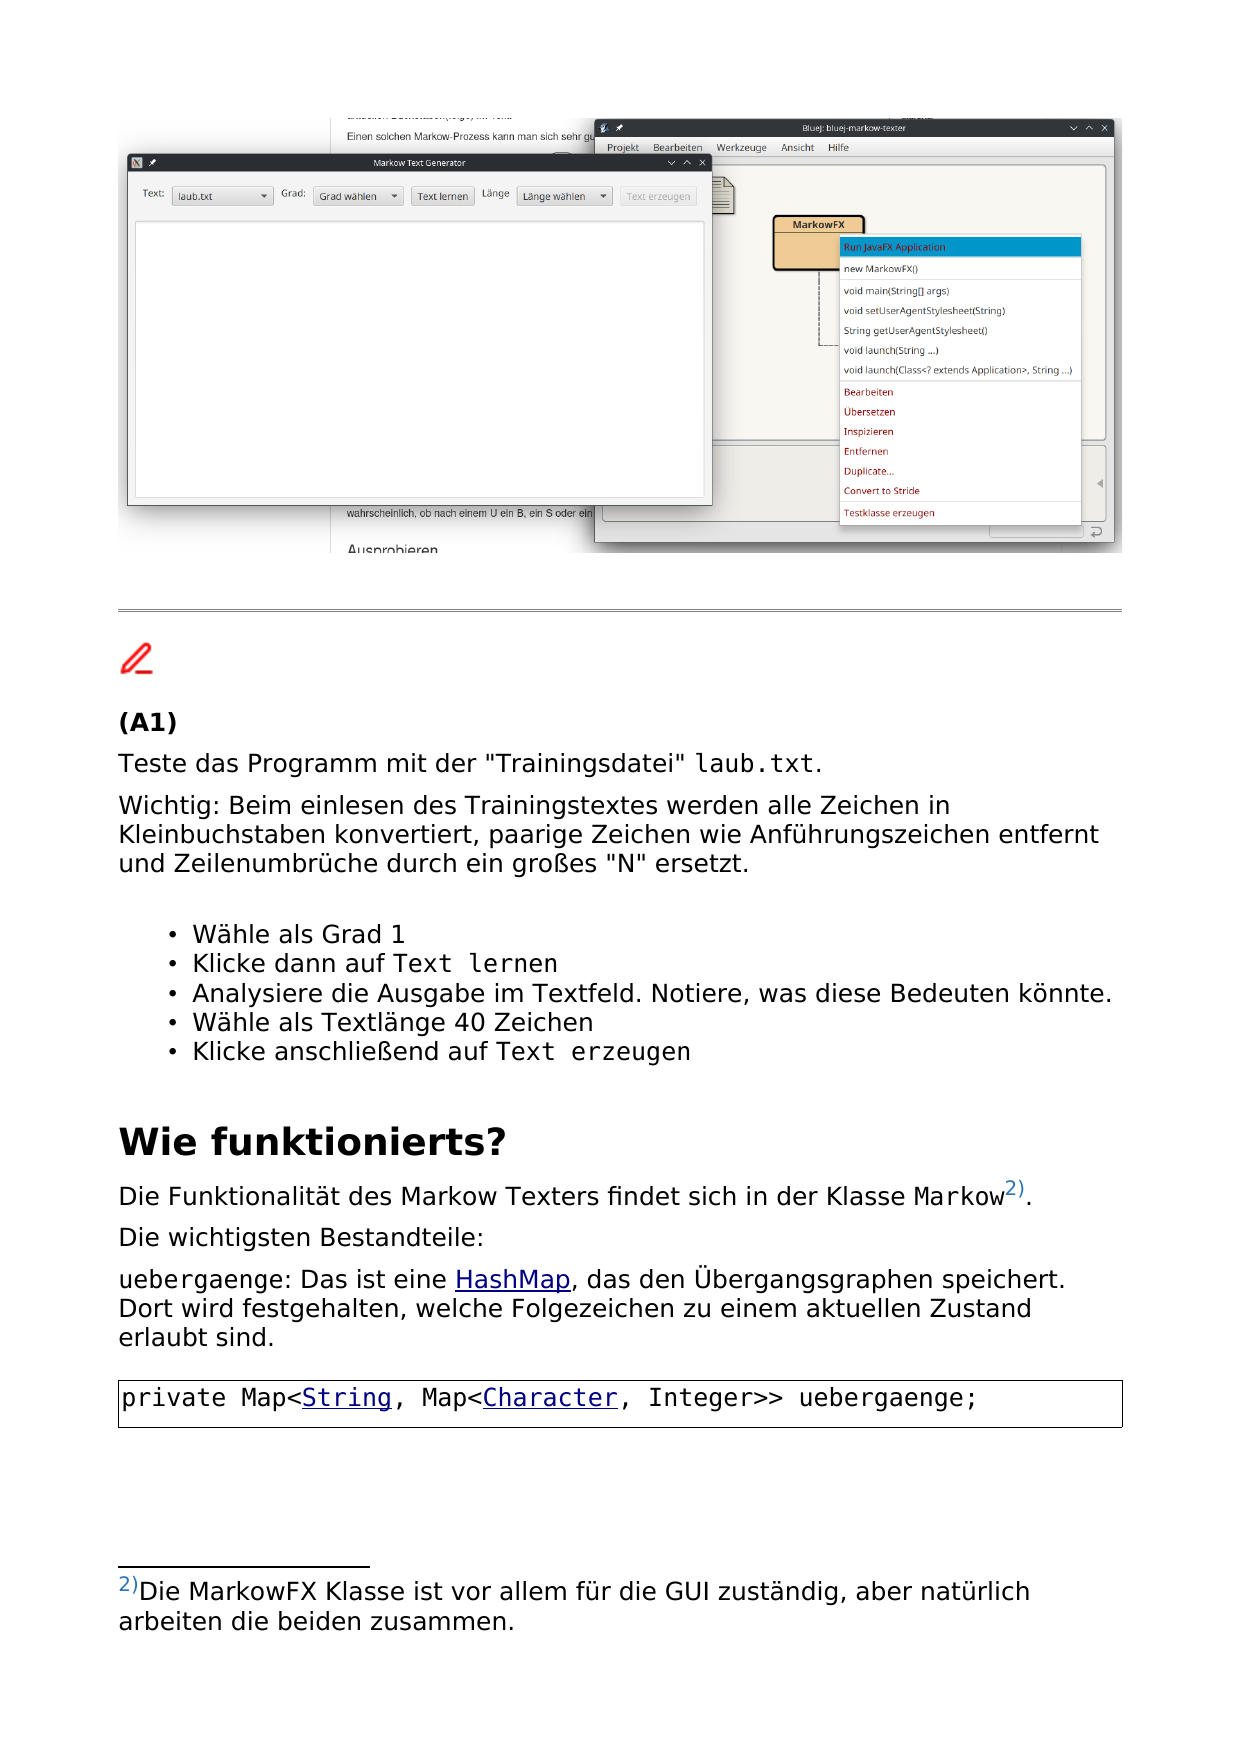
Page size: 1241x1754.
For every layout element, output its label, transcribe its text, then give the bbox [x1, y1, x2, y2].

picture [118, 118, 1123, 553]
table_header private Map<String, Map<Character, Integer>> uebergaenge; [119, 1381, 1122, 1427]
text Die Funktionalität des Markow Texters findet sich in der Klasse Markow. [118, 1177, 1122, 1211]
subtitle (A1) [118, 708, 1122, 737]
list Klicke anschließend auf Text erzeugen [177, 1037, 1122, 1066]
text uebergaenge: Das ist eine HashMap, das den Übergangsgraphen speichert. Dort wird festgehalten, welche Folgezeichen zu einem aktuellen Zustand erlaubt sind. [118, 1265, 1122, 1353]
text Die MarkowFX Klasse ist vor allem für die GUI zuständig, aber natürlich arbeiten die beiden zusammen. [118, 1573, 1122, 1636]
text Wichtig: Beim einlesen des Trainingstextes werden alle Zeichen in Kleinbuchstaben konvertiert, paarige Zeichen wie Anführungszeichen entfernt und Zeilenumbrüche durch ein großes "N" ersetzt. [118, 791, 1122, 878]
list Analysiere die Ausgabe im Textfeld. Notiere, was diese Bedeuten könnte. [177, 979, 1122, 1008]
picture [118, 641, 156, 679]
text Teste das Programm mit der "Trainingsdatei" laub.txt. [118, 749, 1122, 778]
text Die wichtigsten Bestandteile: [118, 1223, 1122, 1253]
list Wähle als Textlänge 40 Zeichen [177, 1008, 1122, 1037]
list Klicke dann auf Text lernen [177, 950, 1122, 979]
subtitle Wie funktionierts? [118, 1121, 1122, 1164]
list Wähle als Grad 1 [177, 921, 1122, 950]
